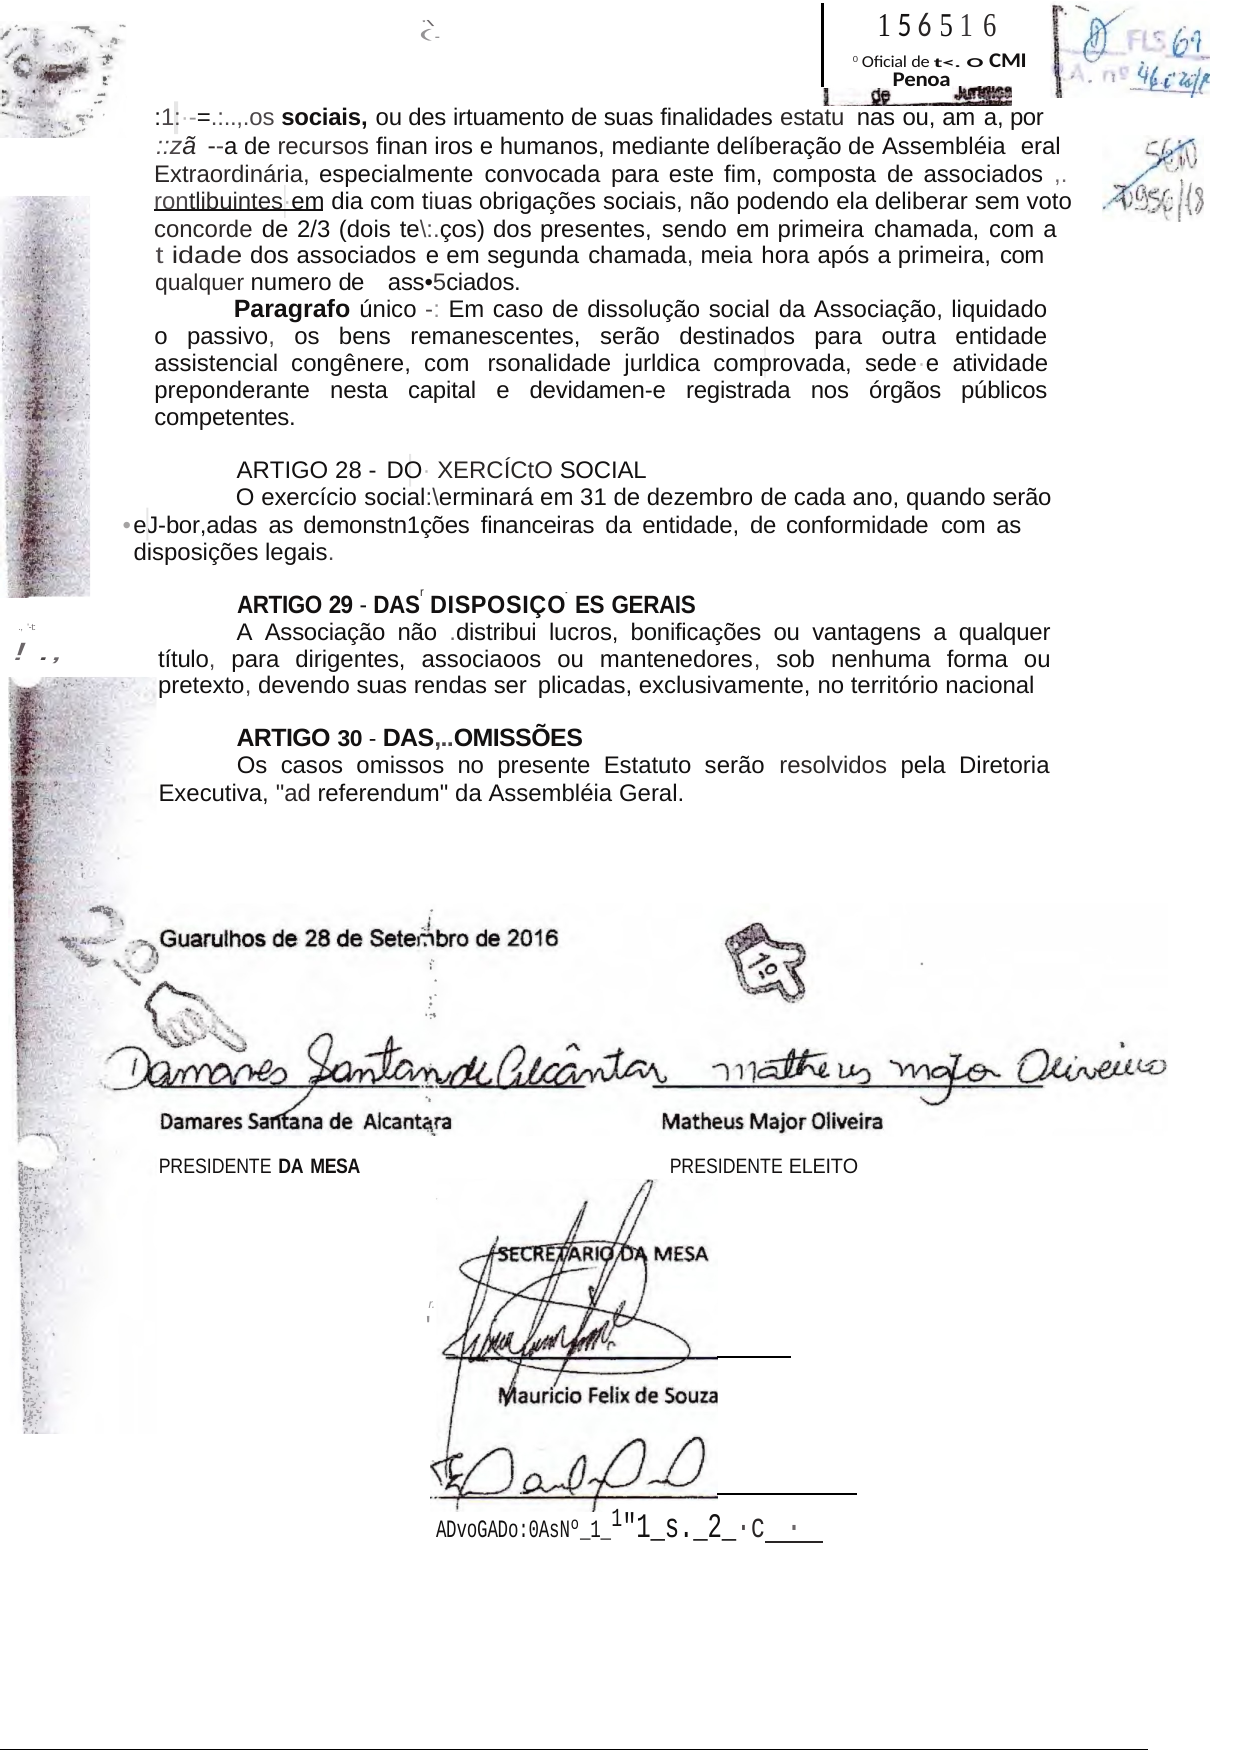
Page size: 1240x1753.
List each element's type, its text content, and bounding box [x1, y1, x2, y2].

text ARTIGO 28 - DO· XERCÍCtO SOCIAL [236, 456, 409, 484]
text A Associação não .distribui lucros, bonificações ou vantagens a qualquer título, para dirigentes, associaoos ou mantenedores, sob nenhuma forma ou pretexto, devendo suas rendas ser plicadas, exclusivamente, no território nacional [158, 620, 1051, 676]
text ! ., [13, 637, 69, 666]
text r. [1168, 1299, 1239, 1311]
text Paragrafo único -: Em caso de dissolução social da Associação, liquidado o passivo, os bens remanescentes, serão destinados para outra entidade assistencial congênere, com rsonalidade jurldica comprovada, sede·e atividade preponderante nesta capital e devidamen-e registrada nos órgãos públicos competentes. [154, 295, 1048, 430]
text ' [1168, 1311, 1239, 1342]
text qualquer numero de ass•5ciados. [155, 269, 1239, 295]
list eJ-bor,adas as demonstn1ções financeiras da entidade, de conformidade com as disposições legais. [122, 511, 1049, 566]
text ADvoGADo:0AsNº_1_1"1_s._2_·c · [436, 1505, 1239, 1547]
subtitle ARTIGO 29 - DASr DISPOSIÇO- ES GERAIS [237, 588, 1239, 619]
text '\ [65, 20, 791, 28]
text ::zã --a de recursos finan iros e humanos, mediante delíberação de Assembléia eral Extraordinária, especialmente convocada para este fim, composta de associados ,. rontlibuintes·em dia com tiuas obrigações sociais, não podendo ela deliberar sem voto concorde de 2/3 (dois te\:.ços) dos presentes, sendo em primeira chamada, com a [154, 131, 1112, 242]
text (. [127, 28, 797, 41]
subtitle ARTIGO 30 - DAS,..OMISSÕES [1168, 724, 1239, 751]
text ., '-t: [18, 621, 69, 632]
text ARTIGO 28 - DO· XERCÍCtO SOCIAL [412, 456, 1239, 484]
text :1:·-=.:..,.os sociais, ou des irtuamento de suas finalidades estatu nas ou, am a, por [179, 104, 1239, 131]
text O exercício social:\erminará em 31 de dezembro de cada ano, quando serão [236, 484, 1239, 511]
text PRESIDENTE DA MESA PRESIDENTE ELEITO [1168, 1154, 1239, 1178]
text t idade dos associados e em segunda chamada, meia hora após a primeira, com [155, 242, 1239, 269]
